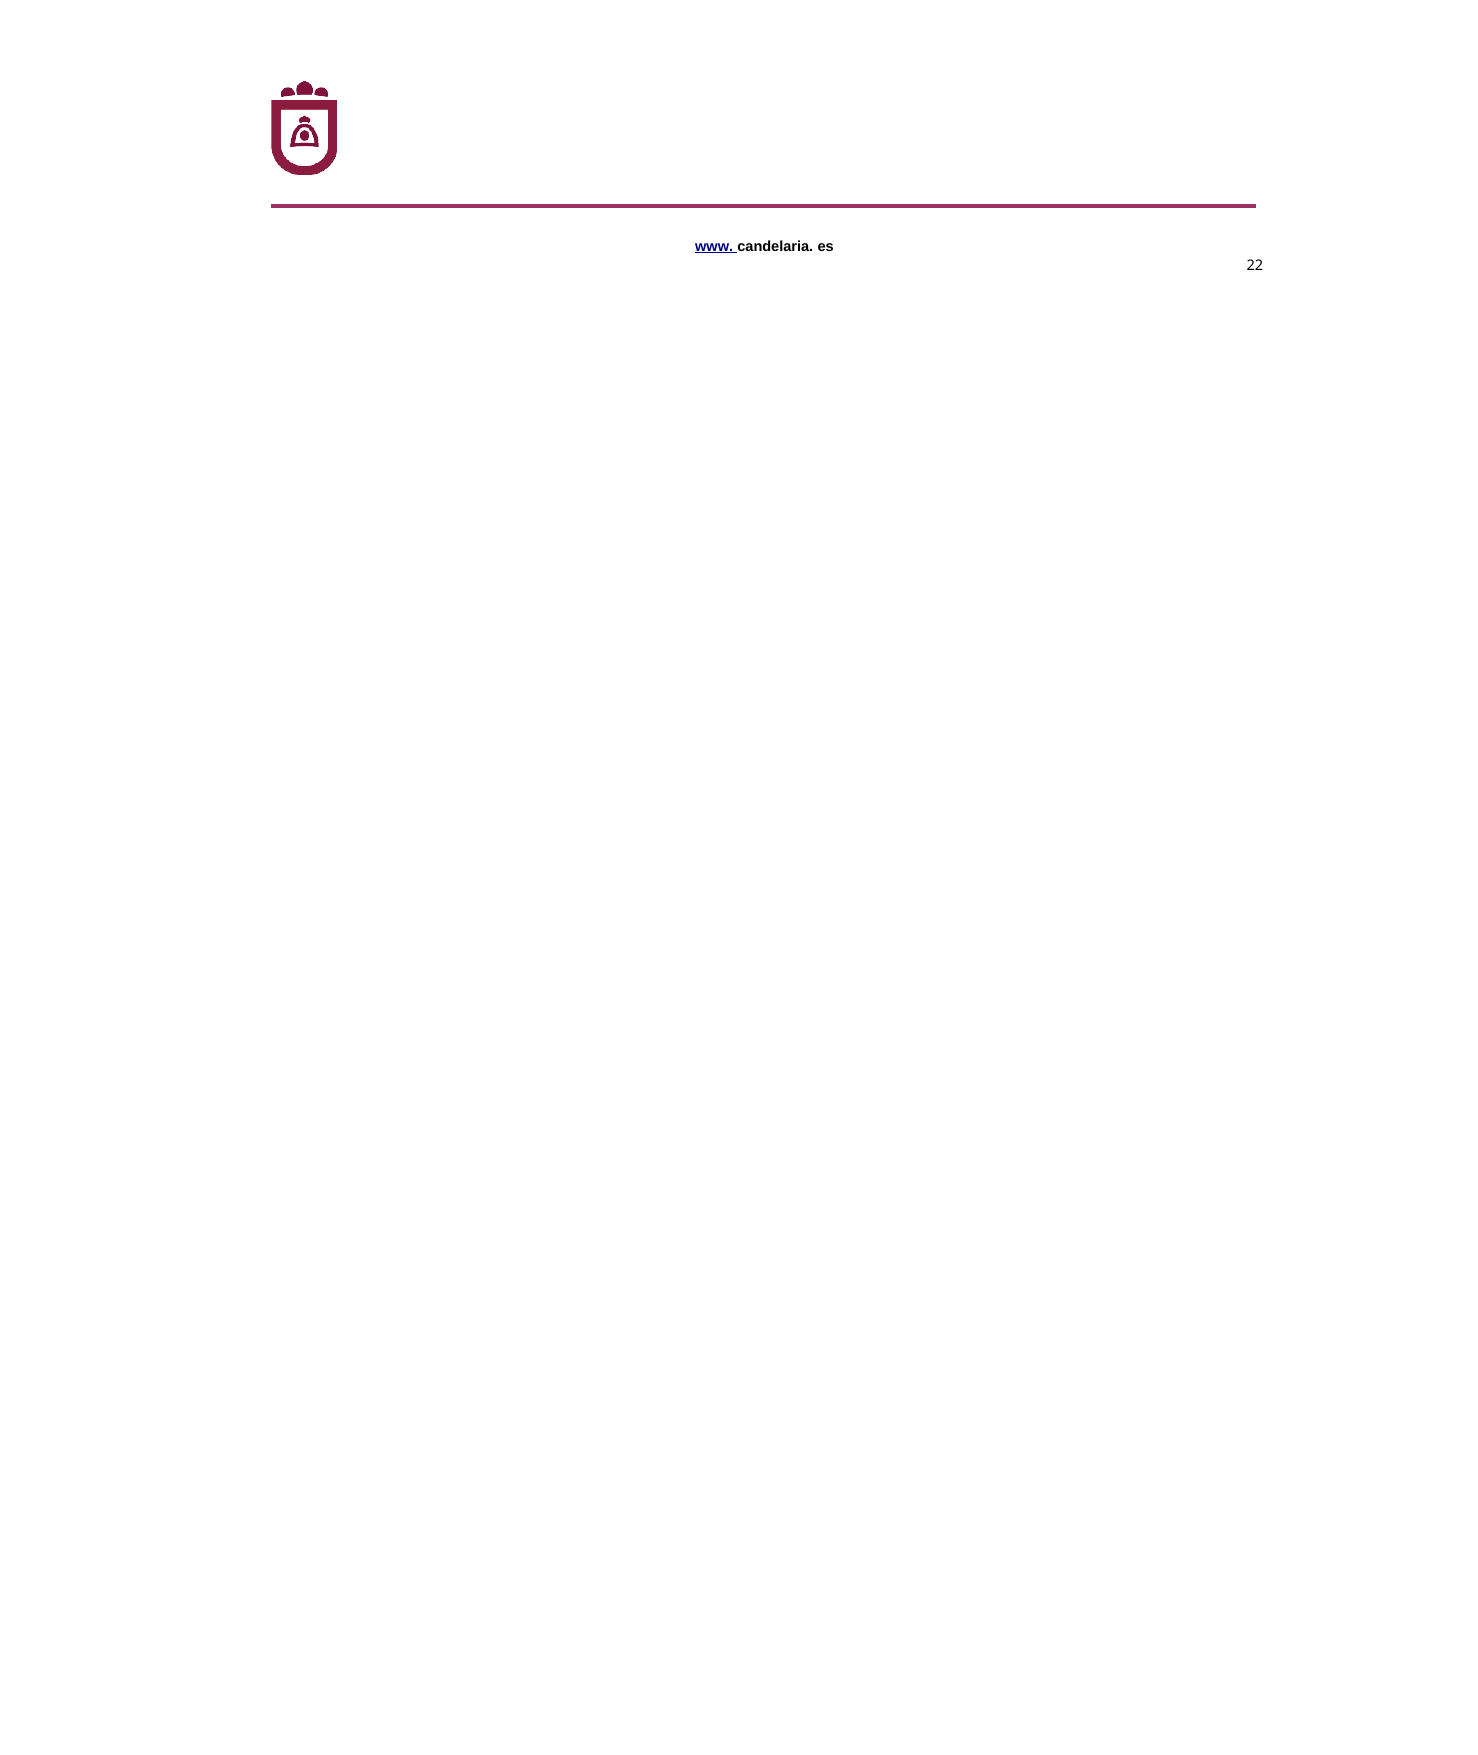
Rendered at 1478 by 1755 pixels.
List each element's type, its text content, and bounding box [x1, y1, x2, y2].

text 22 [37, 255, 1263, 275]
text www. candelaria. es [383, 238, 1146, 254]
